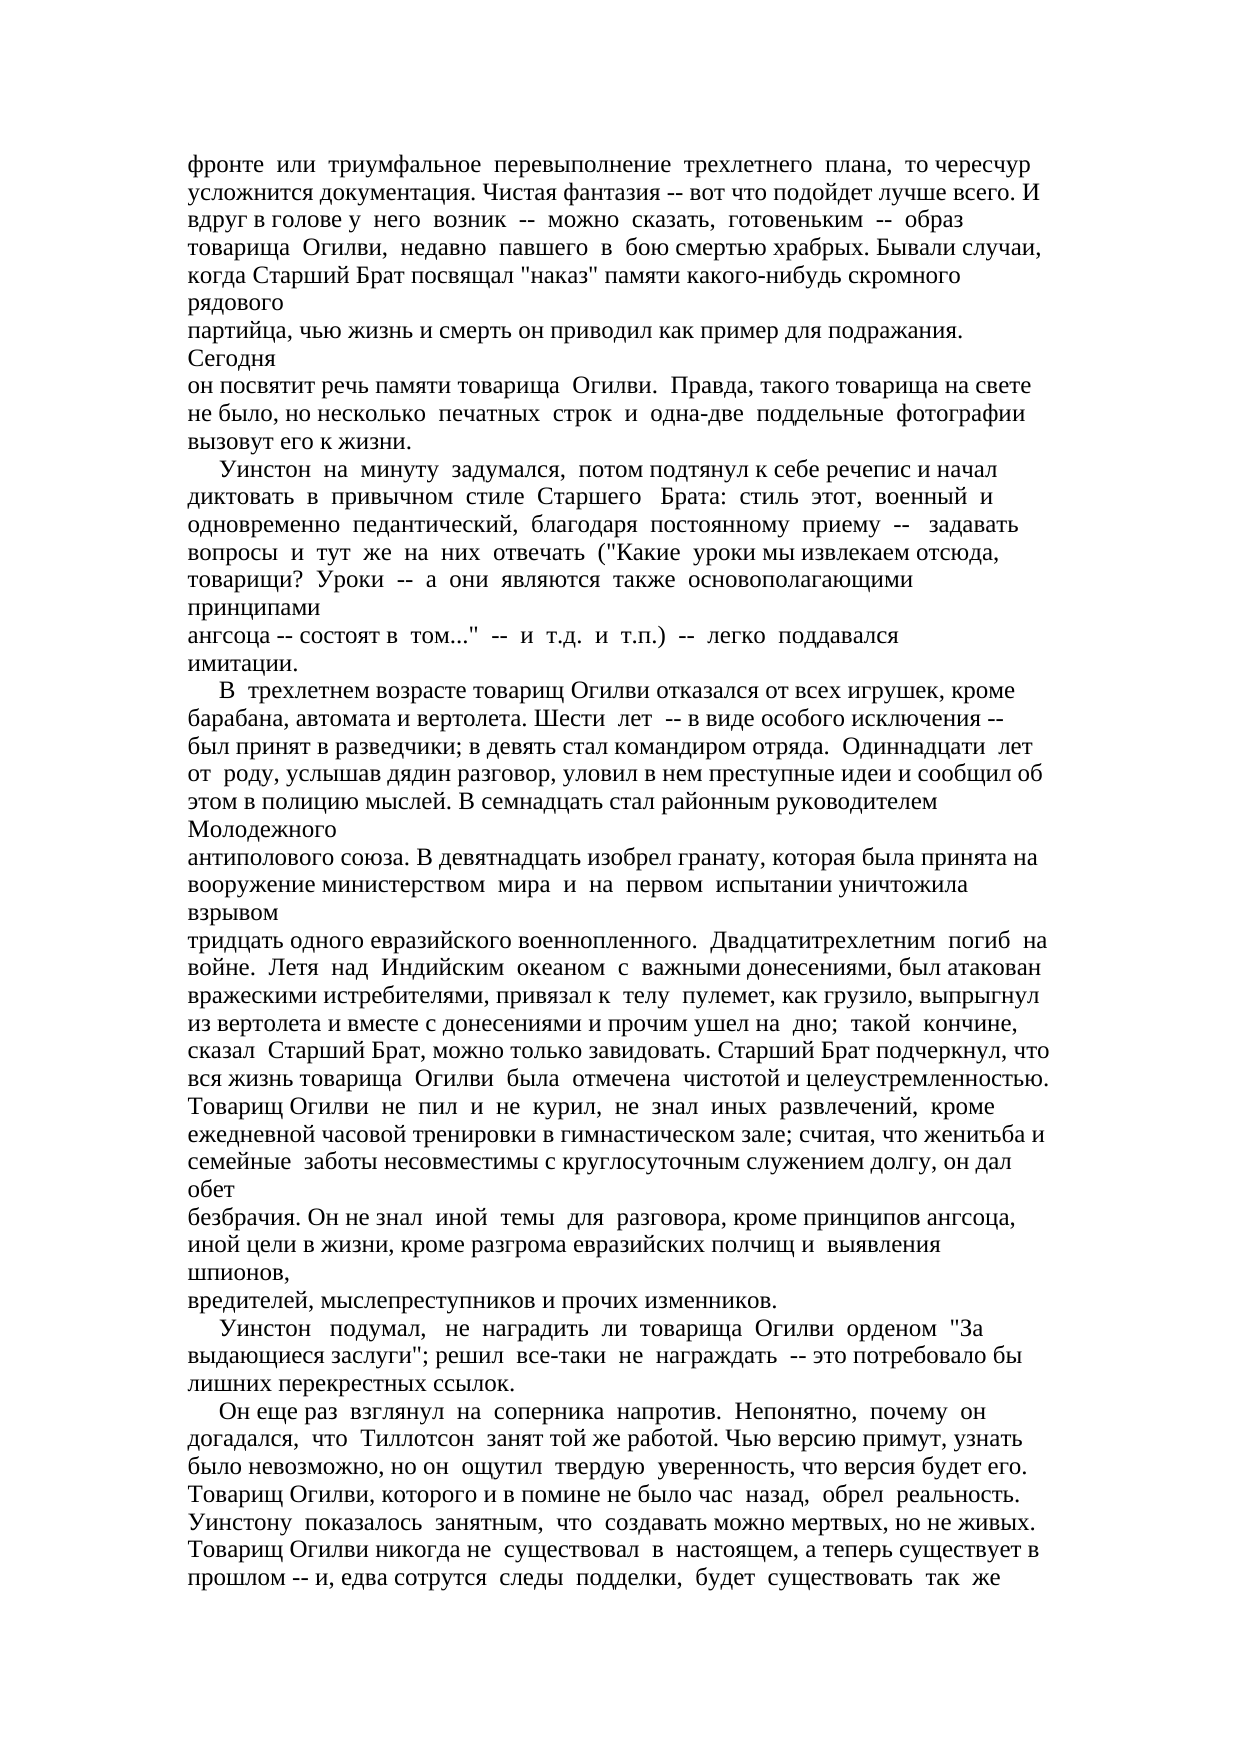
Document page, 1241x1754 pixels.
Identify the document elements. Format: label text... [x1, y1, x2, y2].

text Он еще раз взглянул на соперника напротив. Непонятно, почему он [187, 1397, 1053, 1424]
text вдруг в голове у него возник -- можно сказать, готовеньким -- образ [187, 205, 1053, 233]
text выдающиеся заслуги"; решил все-таки не награждать -- это потребовало бы [187, 1341, 1053, 1369]
text вызовут его к жизни. [187, 427, 1053, 455]
text было невозможно, но он ощутил твердую уверенность, что версия будет его. [187, 1452, 1053, 1480]
text фронте или триумфальное перевыполнение трехлетнего плана, то чересчур [187, 150, 1053, 178]
text Товарищ Огилви никогда не существовал в настоящем, а теперь существует в [187, 1535, 1053, 1563]
text Товарищ Огилви не пил и не курил, не знал иных развлечений, кроме [187, 1092, 1053, 1120]
text прошлом -- и, едва сотрутся следы подделки, будет существовать так же [187, 1563, 1053, 1591]
text усложнится документация. Чистая фантазия -- вот что подойдет лучше всего. И [187, 178, 1053, 205]
text не было, но несколько печатных строк и одна-две поддельные фотографии [187, 399, 1053, 427]
text из вертолета и вместе с донесениями и прочим ушел на дно; такой кончине, [187, 1009, 1053, 1037]
text ежедневной часовой тренировки в гимнастическом зале; считая, что женитьба и [187, 1120, 1053, 1147]
text семейные заботы несовместимы с круглосуточным служением долгу, он дал обет [187, 1147, 1053, 1203]
text диктовать в привычном стиле Старшего Брата: стиль этот, военный и [187, 482, 1053, 510]
text был принят в разведчики; в девять стал командиром отряда. Одиннадцати лет [187, 732, 1053, 759]
text лишних перекрестных ссылок. [187, 1369, 1053, 1397]
text войне. Летя над Индийским океаном с важными донесениями, был атакован [187, 953, 1053, 981]
text он посвятит речь памяти товарища Огилви. Правда, такого товарища на свете [187, 372, 1053, 399]
text вся жизнь товарища Огилви была отмечена чистотой и целеустремленностью. [187, 1064, 1053, 1092]
text партийца, чью жизнь и смерть он приводил как пример для подражания. Сегодня [187, 316, 1053, 372]
text тридцать одного евразийского военнопленного. Двадцатитрехлетним погиб на [187, 926, 1053, 953]
text вредителей, мыслепреступников и прочих изменников. [187, 1286, 1053, 1314]
text вражескими истребителями, привязал к телу пулемет, как грузило, выпрыгнул [187, 981, 1053, 1009]
text ангсоца -- состоят в том..." -- и т.д. и т.п.) -- легко поддавался [187, 621, 1053, 649]
text догадался, что Тиллотсон занят той же работой. Чью версию примут, узнать [187, 1424, 1053, 1452]
text товарища Огилви, недавно павшего в бою смертью храбрых. Бывали случаи, [187, 233, 1053, 261]
text безбрачия. Он не знал иной темы для разговора, кроме принципов ангсоца, [187, 1203, 1053, 1231]
text когда Старший Брат посвящал "наказ" памяти какого-нибудь скромного рядового [187, 261, 1053, 316]
text барабана, автомата и вертолета. Шести лет -- в виде особого исключения -- [187, 704, 1053, 732]
text вооружение министерством мира и на первом испытании уничтожила взрывом [187, 870, 1053, 926]
text товарищи? Уроки -- а они являются также основополагающими принципами [187, 566, 1053, 621]
text Уинстону показалось занятным, что создавать можно мертвых, но не живых. [187, 1508, 1053, 1535]
text от роду, услышав дядин разговор, уловил в нем преступные идеи и сообщил об [187, 759, 1053, 787]
text Уинстон на минуту задумался, потом подтянул к себе речепис и начал [187, 455, 1053, 482]
text вопросы и тут же на них отвечать ("Какие уроки мы извлекаем отсюда, [187, 538, 1053, 566]
text имитации. [187, 649, 1053, 676]
text Уинстон подумал, не наградить ли товарища Огилви орденом "За [187, 1314, 1053, 1341]
text антиполового союза. В девятнадцать изобрел гранату, которая была принята на [187, 843, 1053, 870]
text этом в полицию мыслей. В семнадцать стал районным руководителем Молодежного [187, 787, 1053, 843]
text Товарищ Огилви, которого и в помине не было час назад, обрел реальность. [187, 1480, 1053, 1508]
text одновременно педантический, благодаря постоянному приему -- задавать [187, 510, 1053, 538]
text иной цели в жизни, кроме разгрома евразийских полчищ и выявления шпионов, [187, 1231, 1053, 1286]
text сказал Старший Брат, можно только завидовать. Старший Брат подчеркнул, что [187, 1037, 1053, 1064]
text В трехлетнем возрасте товарищ Огилви отказался от всех игрушек, кроме [187, 676, 1053, 704]
